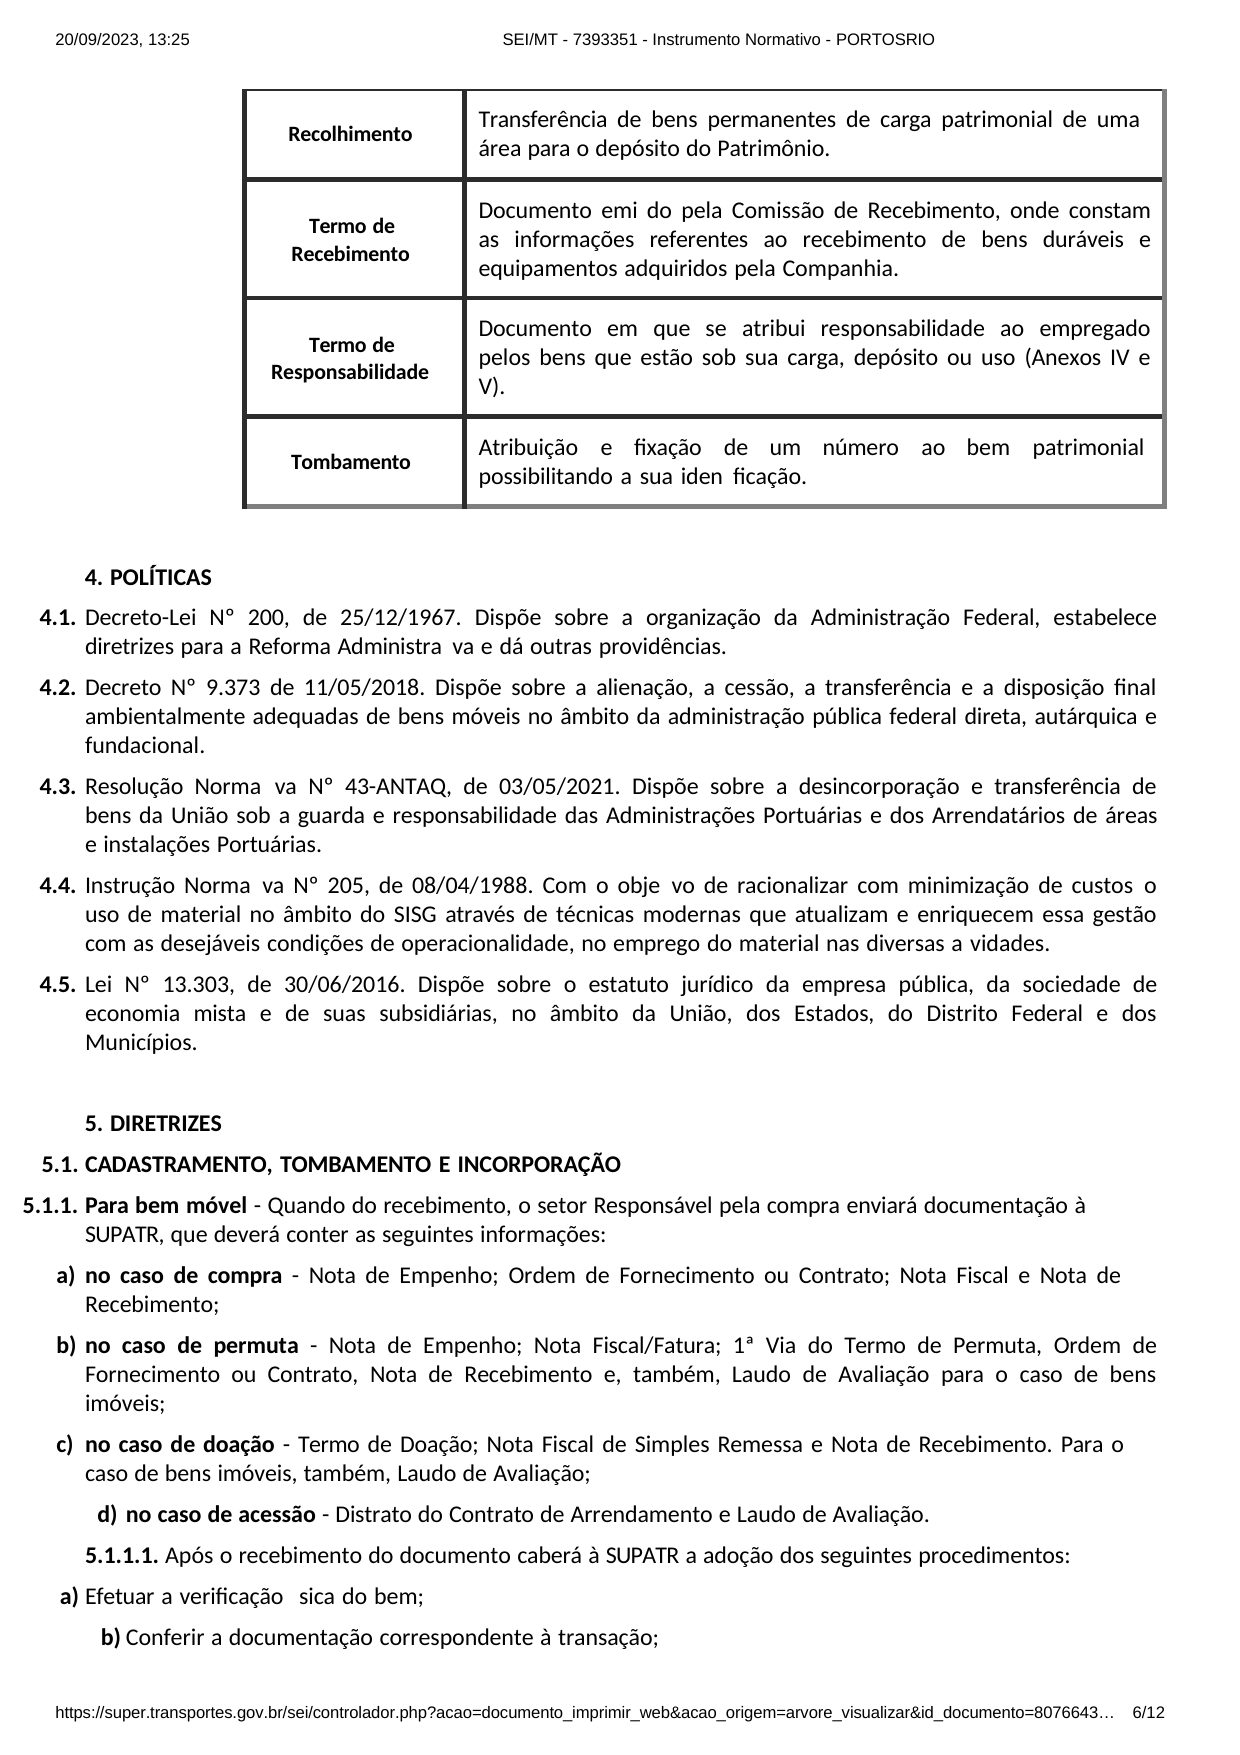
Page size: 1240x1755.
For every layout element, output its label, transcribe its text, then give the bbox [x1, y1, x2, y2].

text 4. POLÍTICAS [85, 562, 1157, 591]
list Resolução Norma va Nº 43-ANTAQ, de 03/05/2021. Dispõe sobre a desincorporação e transferência de bens da União sob a guarda e responsabilidade das Administrações Portuárias e dos Arrendatários de áreas e instalações Portuárias. [44, 771, 1157, 858]
list no caso de doação - Termo de Doação; Nota Fiscal de Simples Remessa e Nota de Recebimento. Para o caso de bens imóveis, também, Laudo de Avaliação; [56, 1429, 1157, 1487]
list no caso de acessão - Distrato do Contrato de Arrendamento e Laudo de Avaliação. [97, 1499, 1196, 1529]
table_cell Documento em que se atribui responsabilidade ao empregado pelos bens que estão sob sua carga, depósito ou uso (Anexos IV e V). [467, 300, 1162, 414]
table_cell Documento emi do pela Comissão de Recebimento, onde constam as informações referentes ao recebimento de bens duráveis e equipamentos adquiridos pela Companhia. [467, 182, 1162, 296]
table_header Transferência de bens permanentes de carga patrimonial de uma área para o depósito do Patrimônio. [467, 91, 1162, 177]
list Lei Nº 13.303, de 30/06/2016. Dispõe sobre o estatuto jurídico da empresa pública, da sociedade de economia mista e de suas subsidiárias, no âmbito da União, dos Estados, do Distrito Federal e dos Municípios. [44, 969, 1157, 1056]
table_header Recolhimento [247, 91, 462, 177]
text 5.1.1.1. Após o recebimento do documento caberá à SUPATR a adoção dos seguintes procedimentos: [85, 1540, 1196, 1570]
list Decreto Nº 9.373 de 11/05/2018. Dispõe sobre a alienação, a cessão, a transferência e a disposição ﬁnal ambientalmente adequadas de bens móveis no âmbito da administração pública federal direta, autárquica e fundacional. [44, 672, 1157, 759]
table_cell Termo de Recebimento [247, 182, 462, 296]
list CADASTRAMENTO, TOMBAMENTO E INCORPORAÇÃO [41, 1149, 1196, 1179]
list Decreto-Lei Nº 200, de 25/12/1967. Dispõe sobre a organização da Administração Federal, estabelece diretrizes para a Reforma Administra va e dá outras providências. [44, 602, 1157, 660]
list no caso de permuta - Nota de Empenho; Nota Fiscal/Fatura; 1ª Via do Termo de Permuta, Ordem de Fornecimento ou Contrato, Nota de Recebimento e, também, Laudo de Avaliação para o caso de bens imóveis; [56, 1330, 1157, 1417]
text 5. DIRETRIZES [85, 1108, 1157, 1137]
list Instrução Norma va Nº 205, de 08/04/1988. Com o obje vo de racionalizar com minimização de custos o uso de material no âmbito do SISG através de técnicas modernas que atualizam e enriquecem essa gestão com as desejáveis condições de operacionalidade, no emprego do material nas diversas a vidades. [44, 870, 1157, 957]
table_cell Tombamento [247, 419, 462, 504]
list no caso de compra - Nota de Empenho; Ordem de Fornecimento ou Contrato; Nota Fiscal e Nota de Recebimento; [56, 1260, 1157, 1318]
list Conferir a documentação correspondente à transação; [101, 1622, 1196, 1652]
table_cell Termo de Responsabilidade [247, 300, 462, 414]
list Efetuar a veriﬁcação sica do bem; [59, 1581, 1196, 1611]
list Para bem móvel - Quando do recebimento, o setor Responsável pela compra enviará documentação à SUPATR, que deverá conter as seguintes informações: [44, 1190, 1157, 1248]
table_cell Atribuição e ﬁxação de um número ao bem patrimonial possibilitando a sua iden ﬁcação. [467, 419, 1162, 504]
